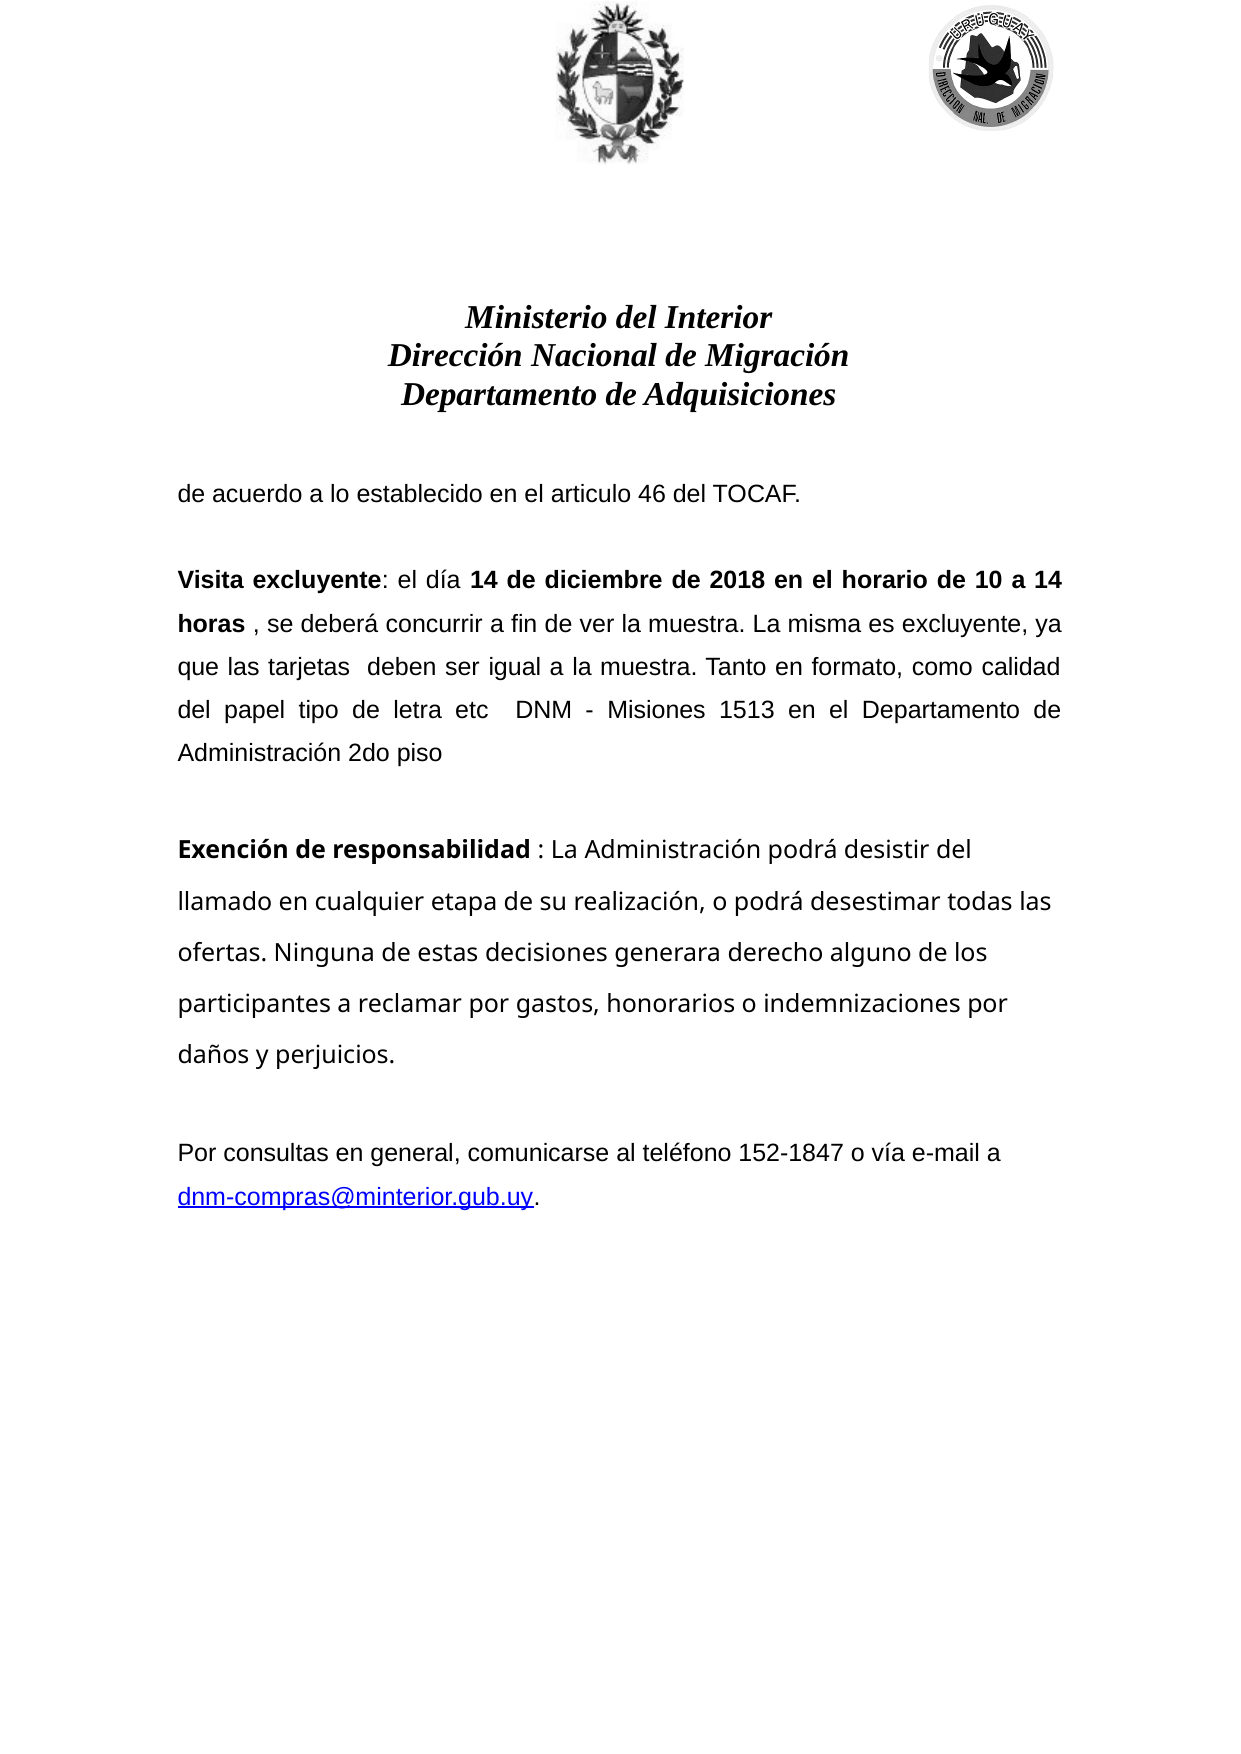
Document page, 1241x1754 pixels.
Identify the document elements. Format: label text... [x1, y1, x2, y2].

text Visita excluyente: el día 14 de diciembre de 2018 en el horario de 10 a 14 horas , se deberá concurrir a fin de ver la muestra. La misma es excluyente, ya que las tarjetas deben ser igual a la muestra. Tanto en formato, como calidad del papel tipo de letra etc DNM - Misiones 1513 en el Departamento de Administración 2do piso [177, 565, 1063, 767]
text dnm-compras@minterior.gub.uy. [177, 1181, 1063, 1210]
text Por consultas en general, comunicarse al teléfono 152-1847 o vía e-mail a [177, 1138, 1063, 1167]
text de acuerdo a lo establecido en el articulo 46 del TOCAF. [177, 479, 1063, 508]
text Exención de responsabilidad : La Administración podrá desistir del llamado en cualquier etapa de su realización, o podrá desestimar todas las ofertas. Ninguna de estas decisiones generara derecho alguno de los participantes a reclamar por gastos, honorarios o indemnizaciones por daños y perjuicios. [177, 832, 1063, 1070]
